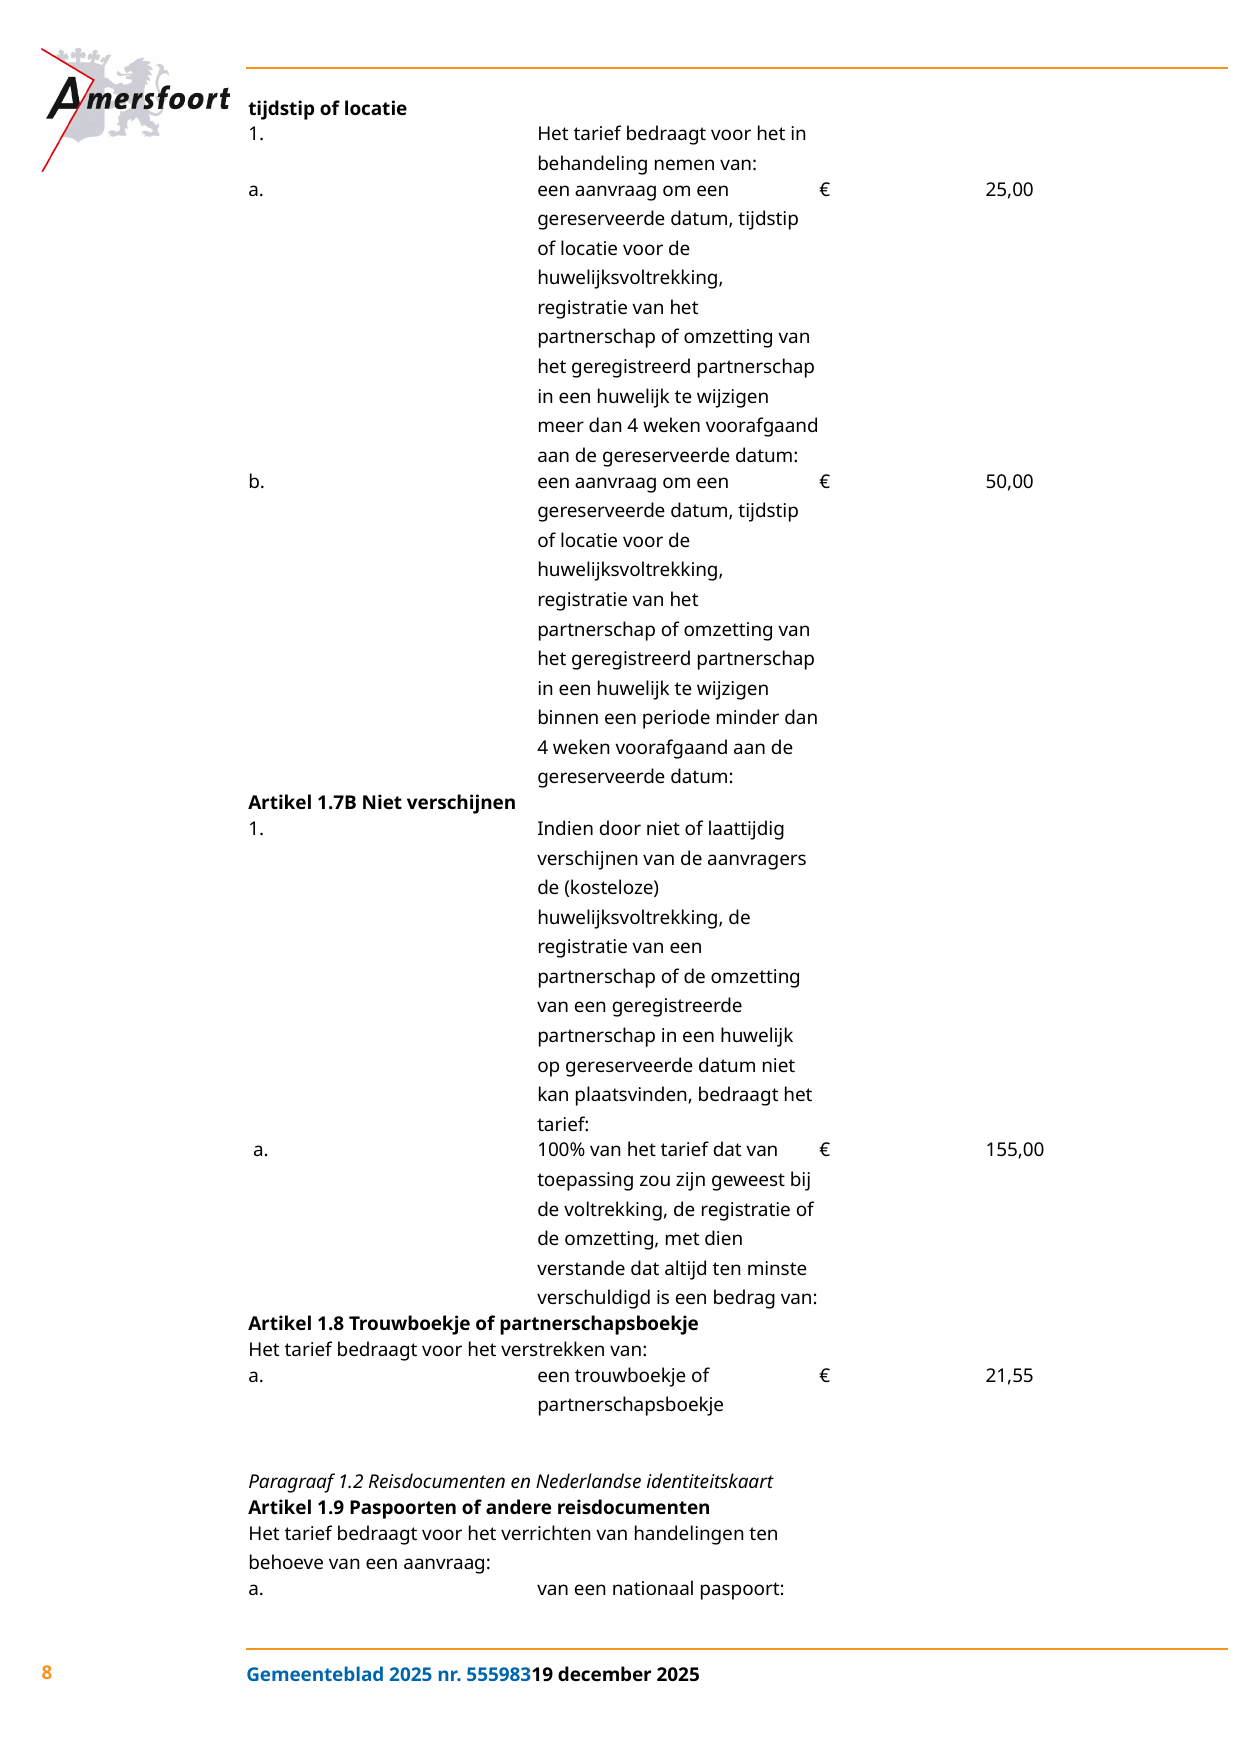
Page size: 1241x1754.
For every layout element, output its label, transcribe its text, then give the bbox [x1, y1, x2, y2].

table_cell [819, 1336, 985, 1362]
table_cell a. [248, 1362, 537, 1417]
table_cell Artikel 1.7B Niet verschijnen [248, 789, 537, 815]
table_cell [985, 1443, 1152, 1468]
table_cell [819, 1469, 985, 1494]
table_cell [537, 1417, 819, 1443]
table_cell 100% van het tarief dat van toepassing zou zijn geweest bij de voltrekking, de registratie of de omzetting, met dien verstande dat altijd ten minste verschuldigd is een bedrag van: [537, 1137, 819, 1310]
table_cell [985, 121, 1152, 176]
table_cell een aanvraag om een gereserveerde datum, tijdstip of locatie voor de huwelijksvoltrekking, registratie van het partnerschap of omzetting van het geregistreerd partnerschap in een huwelijk te wijzigen meer dan 4 weken voorafgaand aan de gereserveerde datum: [537, 176, 819, 468]
table_cell 21,55 [985, 1362, 1152, 1417]
table_cell a. [248, 1575, 537, 1601]
table_cell [819, 1575, 985, 1601]
table_cell [985, 1469, 1152, 1494]
table_cell [819, 95, 985, 121]
table_cell [985, 1520, 1152, 1575]
table_cell [819, 1443, 985, 1468]
table_cell € [819, 176, 985, 468]
table_cell [985, 1336, 1152, 1362]
table_cell van een nationaal paspoort: [537, 1575, 819, 1601]
table_cell € [819, 1137, 985, 1310]
table_cell [985, 789, 1152, 815]
table_cell [985, 1494, 1152, 1520]
table_cell [248, 1443, 537, 1468]
table_cell a. [248, 176, 537, 468]
table_cell Het tarief bedraagt voor het in behandeling nemen van: [537, 121, 819, 176]
table_cell Artikel 1.9 Paspoorten of andere reisdocumenten [248, 1494, 819, 1520]
table_cell € [819, 1362, 985, 1417]
table_cell 1. [248, 121, 537, 176]
table_cell € [819, 468, 985, 789]
table_cell Het tarief bedraagt voor het verrichten van handelingen ten behoeve van een aanvraag: [248, 1520, 819, 1575]
picture [41, 47, 231, 172]
table_cell b. [248, 468, 537, 789]
table_cell [985, 95, 1152, 121]
table_cell [819, 1520, 985, 1575]
table_cell tijdstip of locatie [248, 95, 537, 121]
table_cell [985, 1310, 1152, 1336]
table_cell [537, 95, 819, 121]
table_cell 50,00 [985, 468, 1152, 789]
table_cell [248, 1417, 537, 1443]
table_cell Paragraaf 1.2 Reisdocumenten en Nederlandse identiteitskaart [248, 1469, 819, 1494]
table_cell een aanvraag om een gereserveerde datum, tijdstip of locatie voor de huwelijksvoltrekking, registratie van het partnerschap of omzetting van het geregistreerd partnerschap in een huwelijk te wijzigen binnen een periode minder dan 4 weken voorafgaand aan de gereserveerde datum: [537, 468, 819, 789]
table_cell [537, 789, 819, 815]
table_cell [819, 1494, 985, 1520]
table_cell 1. [248, 815, 537, 1137]
table_cell 25,00 [985, 176, 1152, 468]
table_cell [819, 815, 985, 1137]
table_cell [985, 1417, 1152, 1443]
table_cell [819, 1417, 985, 1443]
table_cell Het tarief bedraagt voor het verstrekken van: [248, 1336, 819, 1362]
table_cell [985, 1575, 1152, 1601]
table_cell Indien door niet of laattijdig verschijnen van de aanvragers de (kosteloze) huwelijksvoltrekking, de registratie van een partnerschap of de omzetting van een geregistreerde partnerschap in een huwelijk op gereserveerde datum niet kan plaatsvinden, bedraagt het tarief: [537, 815, 819, 1137]
table_cell [819, 121, 985, 176]
table_cell a. [248, 1137, 537, 1310]
table_cell 155,00 [985, 1137, 1152, 1310]
table_cell [819, 1310, 985, 1336]
table_cell een trouwboekje of partnerschapsboekje [537, 1362, 819, 1417]
table_cell [985, 815, 1152, 1137]
table_cell [819, 789, 985, 815]
table_cell [537, 1443, 819, 1468]
table_cell Artikel 1.8 Trouwboekje of partnerschapsboekje [248, 1310, 819, 1336]
